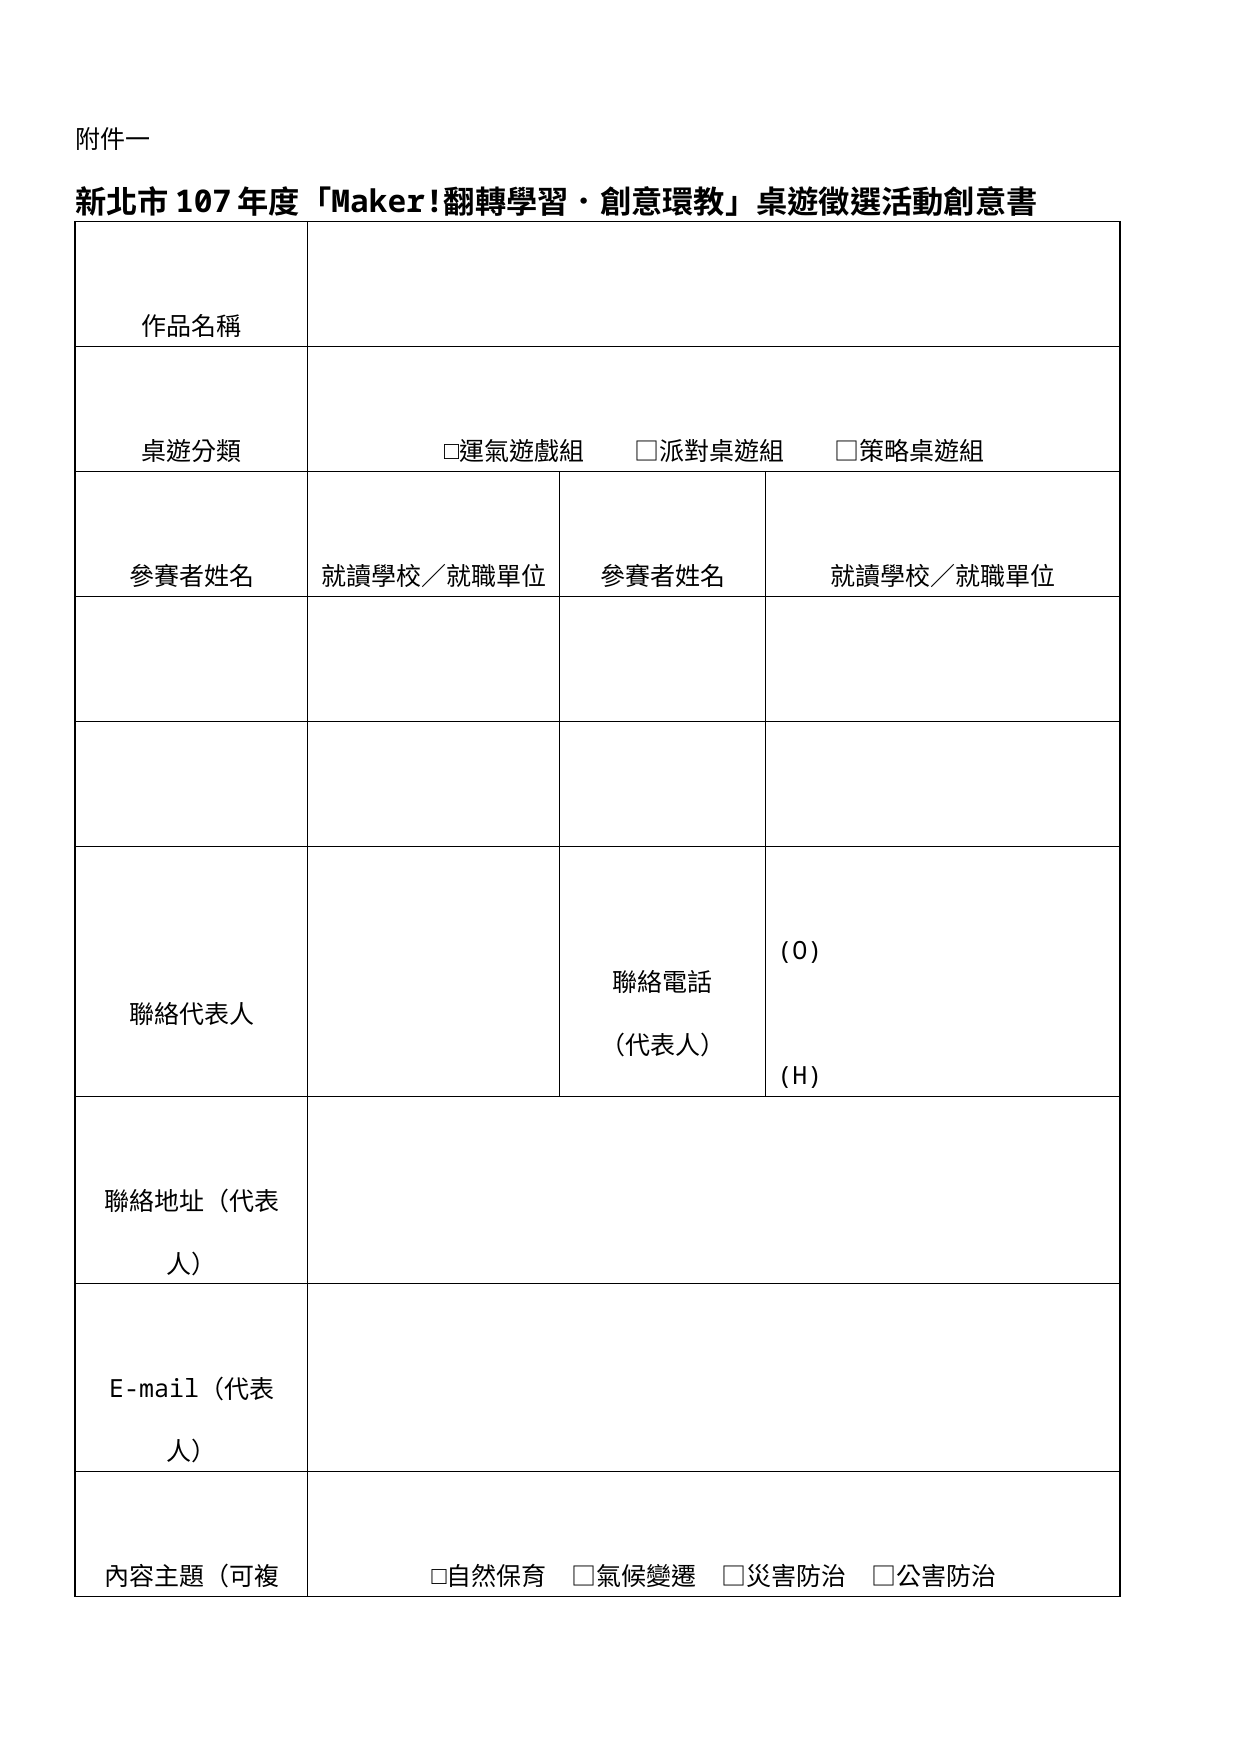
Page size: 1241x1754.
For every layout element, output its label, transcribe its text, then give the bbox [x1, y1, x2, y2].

table_cell [560, 597, 765, 721]
table_cell 參賽者姓名 [76, 472, 307, 596]
table_cell [766, 597, 1119, 721]
table_cell [308, 847, 559, 1096]
table_cell 就讀學校／就職單位 [308, 472, 559, 596]
table_cell 就讀學校／就職單位 [766, 472, 1119, 596]
table_cell 參賽者姓名 [560, 472, 765, 596]
table_cell □運氣遊戲組 □派對桌遊組 □策略桌遊組 [308, 347, 1119, 471]
table_cell □自然保育 □氣候變遷 □災害防治 □公害防治 [308, 1472, 1119, 1596]
text 附件一 [75, 96, 1137, 158]
table_cell [308, 722, 559, 846]
table_cell [560, 722, 765, 846]
table_cell 桌遊分類 [76, 347, 307, 471]
table_cell [76, 597, 307, 721]
text 新北市107年度「Maker!翻轉學習．創意環教」桌遊徵選活動創意書 [75, 158, 1137, 221]
table_cell (O) (H) [766, 847, 1119, 1096]
table_cell 聯絡代表人 [76, 847, 307, 1096]
table_cell [76, 722, 307, 846]
table_cell [308, 1284, 1119, 1471]
table_header 作品名稱 [76, 222, 307, 346]
table_cell E-mail（代表人） [76, 1284, 307, 1471]
table_cell [308, 597, 559, 721]
table_cell 聯絡電話 （代表人） [560, 847, 765, 1096]
table_cell [766, 722, 1119, 846]
table_cell 聯絡地址（代表人） [76, 1097, 307, 1283]
table_header [308, 222, 1119, 346]
table_cell [308, 1097, 1119, 1283]
table_cell 內容主題（可複 [76, 1472, 307, 1596]
